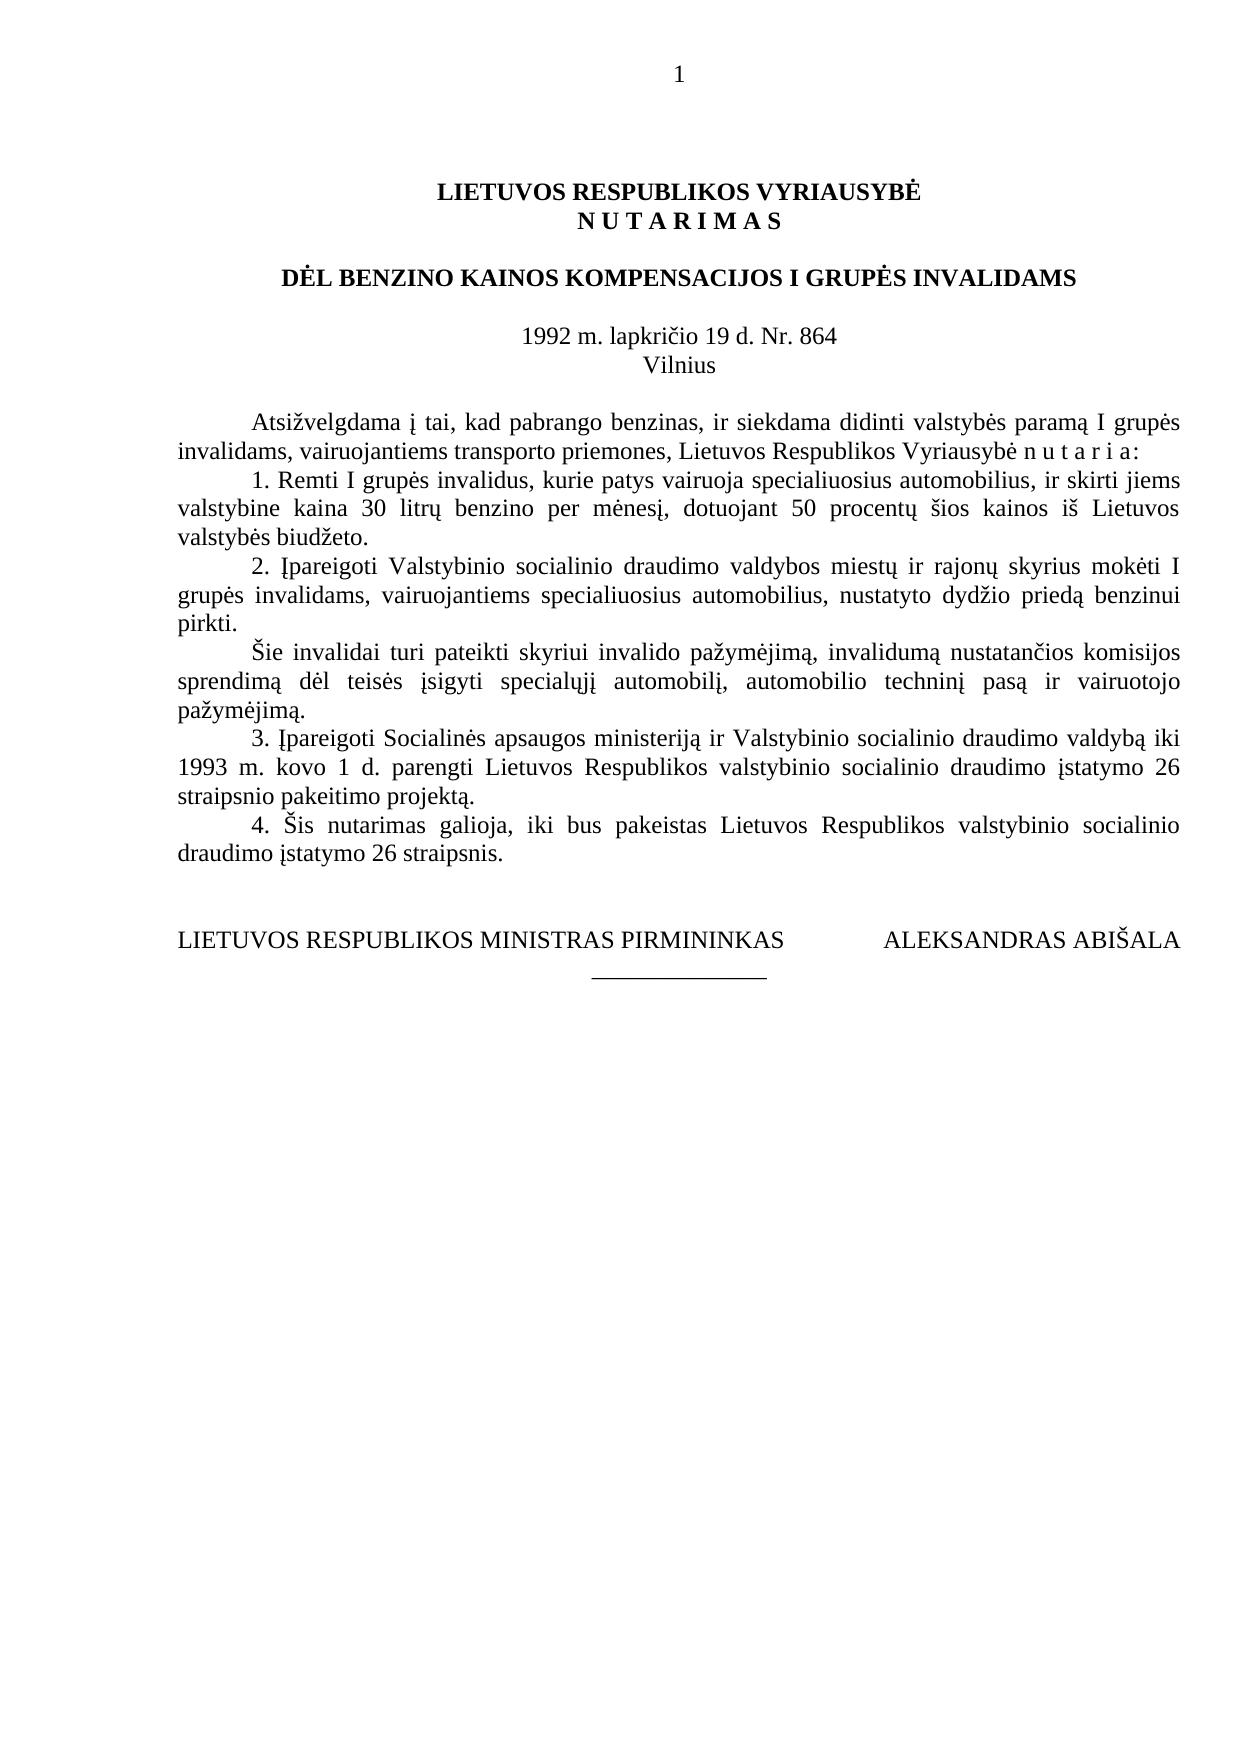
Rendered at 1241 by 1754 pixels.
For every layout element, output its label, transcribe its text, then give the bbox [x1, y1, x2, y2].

text 3. Įpareigoti Socialinės apsaugos ministeriją ir Valstybinio socialinio draudimo valdybą iki 1993 m. kovo 1 d. parengti Lietuvos Respublikos valstybinio socialinio draudimo įstatymo 26 straipsnio pakeitimo projektą. [177, 723, 1181, 810]
text Vilnius [177, 350, 1181, 378]
text 1992 m. lapkričio 19 d. Nr. 864 [177, 321, 1181, 350]
text 2. Įpareigoti Valstybinio socialinio draudimo valdybos miestų ir rajonų skyrius mokėti I grupės invalidams, vairuojantiems specialiuosius automobilius, nustatyto dydžio priedą benzinui pirkti. [177, 551, 1181, 637]
text LIETUVOS RESPUBLIKOS VYRIAUSYBĖ [177, 177, 1181, 206]
text 1. Remti I grupės invalidus, kurie patys vairuoja specialiuosius automobilius, ir skirti jiems valstybine kaina 30 litrų benzino per mėnesį, dotuojant 50 procentų šios kainos iš Lietuvos valstybės biudžeto. [177, 465, 1181, 551]
text DĖL BENZINO KAINOS KOMPENSACIJOS I GRUPĖS INVALIDAMS [177, 263, 1181, 292]
text LIETUVOS RESPUBLIKOS MINISTRAS PIRMININKAS ALEKSANDRAS ABIŠALA [177, 925, 1181, 953]
text Šie invalidai turi pateikti skyriui invalido pažymėjimą, invalidumą nustatančios komisijos sprendimą dėl teisės įsigyti specialųjį automobilį, automobilio techninį pasą ir vairuotojo pažymėjimą. [177, 637, 1181, 723]
text Atsižvelgdama į tai, kad pabrango benzinas, ir siekdama didinti valstybės paramą I grupės invalidams, vairuojantiems transporto priemones, Lietuvos Respublikos Vyriausybė nutaria: [177, 407, 1181, 465]
text 4. Šis nutarimas galioja, iki bus pakeistas Lietuvos Respublikos valstybinio socialinio draudimo įstatymo 26 straipsnis. [177, 810, 1181, 867]
text N U T A R I M A S [177, 206, 1181, 235]
text ______________ [177, 953, 1181, 982]
